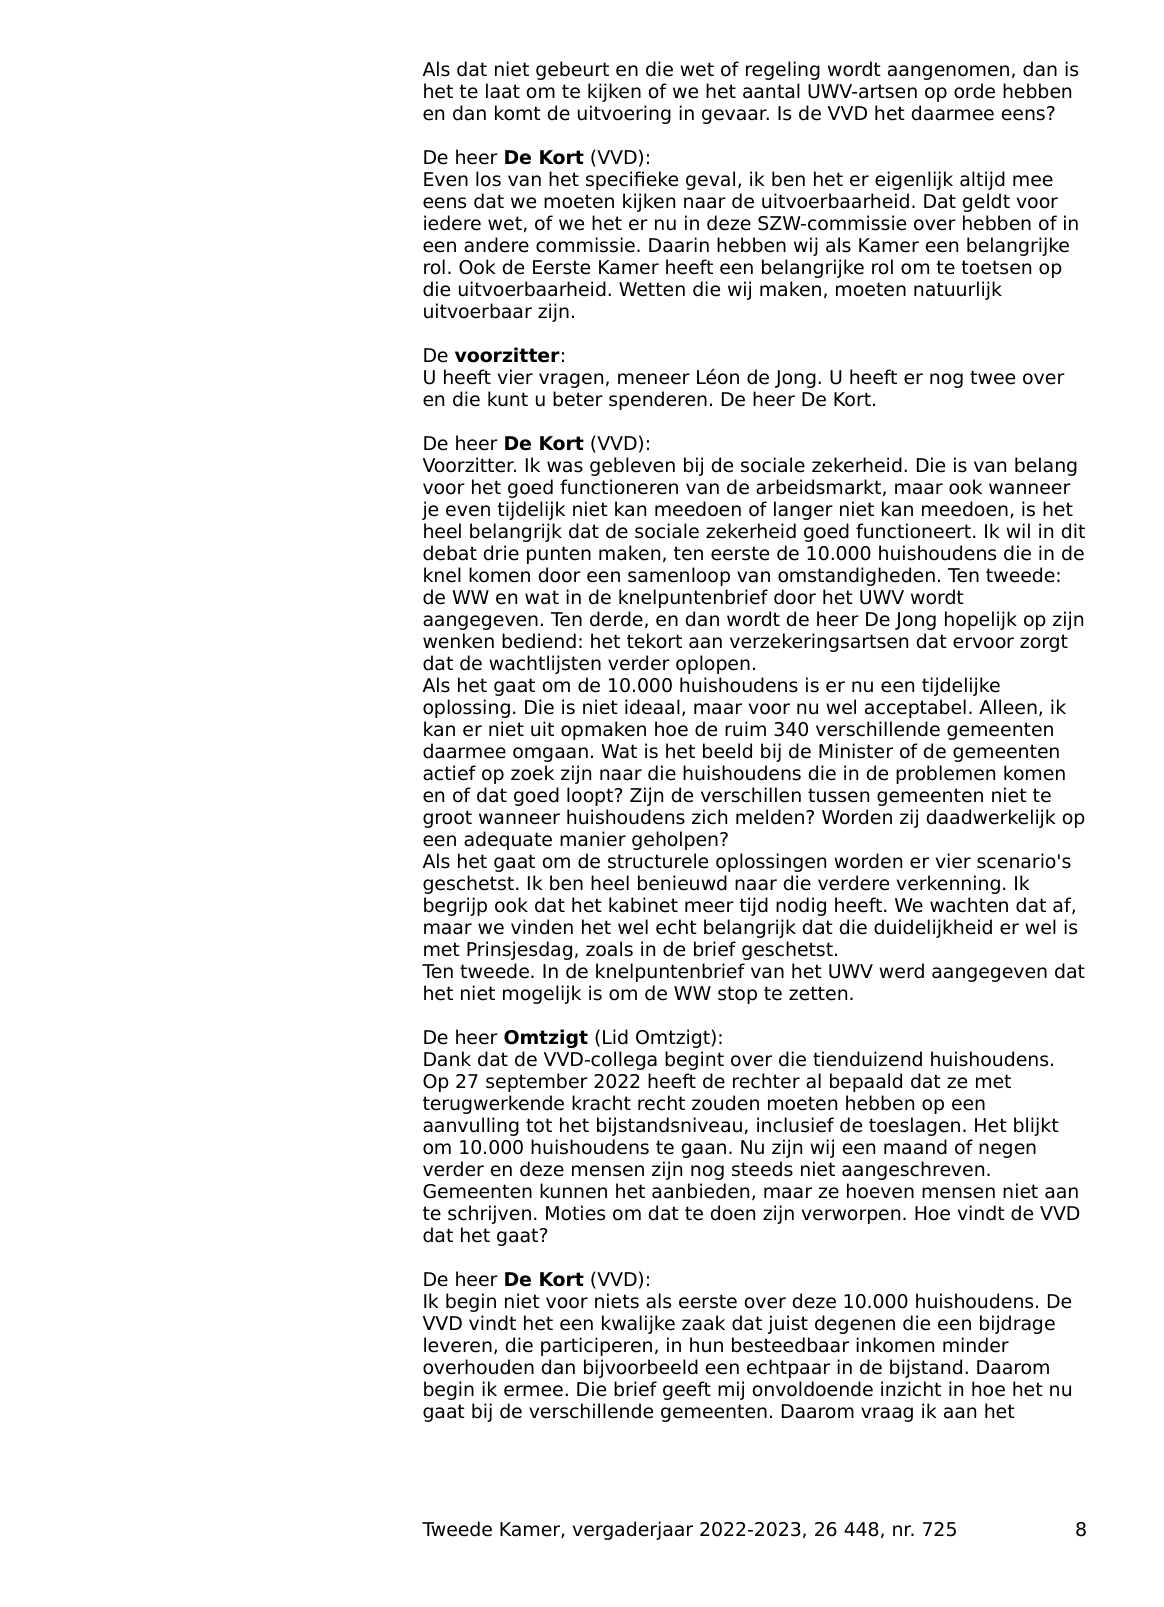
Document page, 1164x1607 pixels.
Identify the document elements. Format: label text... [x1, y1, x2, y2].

text De voorzitter: [422, 345, 1087, 367]
text De heer De Kort (VVD): [422, 1269, 1087, 1291]
text Dank dat de VVD-collega begint over die tienduizend huishoudens. Op 27 september 2022 heeft de rechter al bepaald dat ze met terugwerkende kracht recht zouden moeten hebben op een aanvulling tot het bijstandsniveau, inclusief de toeslagen. Het blijkt om 10.000 huishoudens te gaan. Nu zijn wij een maand of negen verder en deze mensen zijn nog steeds niet aangeschreven. Gemeenten kunnen het aanbieden, maar ze hoeven mensen niet aan te schrijven. Moties om dat te doen zijn verworpen. Hoe vindt de VVD dat het gaat? [422, 1049, 1087, 1247]
text De heer Omtzigt (Lid Omtzigt): [422, 1027, 1087, 1049]
text De heer De Kort (VVD): [422, 147, 1087, 169]
text Ik begin niet voor niets als eerste over deze 10.000 huishoudens. De VVD vindt het een kwalijke zaak dat juist degenen die een bijdrage leveren, die participeren, in hun besteedbaar inkomen minder overhouden dan bijvoorbeeld een echtpaar in de bijstand. Daarom begin ik ermee. Die brief geeft mij onvoldoende inzicht in hoe het nu gaat bij de verschillende gemeenten. Daarom vraag ik aan het [422, 1291, 1087, 1423]
text U heeft vier vragen, meneer Léon de Jong. U heeft er nog twee over en die kunt u beter spenderen. De heer De Kort. [422, 367, 1087, 411]
text De heer De Kort (VVD): [422, 433, 1087, 455]
text Als het gaat om de 10.000 huishoudens is er nu een tijdelijke oplossing. Die is niet ideaal, maar voor nu wel acceptabel. Alleen, ik kan er niet uit opmaken hoe de ruim 340 verschillende gemeenten daarmee omgaan. Wat is het beeld bij de Minister of de gemeenten actief op zoek zijn naar die huishoudens die in de problemen komen en of dat goed loopt? Zijn de verschillen tussen gemeenten niet te groot wanneer huishoudens zich melden? Worden zij daadwerkelijk op een adequate manier geholpen? [422, 675, 1087, 851]
text Even los van het specifieke geval, ik ben het er eigenlijk altijd mee eens dat we moeten kijken naar de uitvoerbaarheid. Dat geldt voor iedere wet, of we het er nu in deze SZW-commissie over hebben of in een andere commissie. Daarin hebben wij als Kamer een belangrijke rol. Ook de Eerste Kamer heeft een belangrijke rol om te toetsen op die uitvoerbaarheid. Wetten die wij maken, moeten natuurlijk uitvoerbaar zijn. [422, 169, 1087, 323]
text Als dat niet gebeurt en die wet of regeling wordt aangenomen, dan is het te laat om te kijken of we het aantal UWV-artsen op orde hebben en dan komt de uitvoering in gevaar. Is de VVD het daarmee eens? [422, 59, 1087, 125]
text Als het gaat om de structurele oplossingen worden er vier scenario's geschetst. Ik ben heel benieuwd naar die verdere verkenning. Ik begrijp ook dat het kabinet meer tijd nodig heeft. We wachten dat af, maar we vinden het wel echt belangrijk dat die duidelijkheid er wel is met Prinsjesdag, zoals in de brief geschetst. [422, 851, 1087, 961]
text Voorzitter. Ik was gebleven bij de sociale zekerheid. Die is van belang voor het goed functioneren van de arbeidsmarkt, maar ook wanneer je even tijdelijk niet kan meedoen of langer niet kan meedoen, is het heel belangrijk dat de sociale zekerheid goed functioneert. Ik wil in dit debat drie punten maken, ten eerste de 10.000 huishoudens die in de knel komen door een samenloop van omstandigheden. Ten tweede: de WW en wat in de knelpuntenbrief door het UWV wordt aangegeven. Ten derde, en dan wordt de heer De Jong hopelijk op zijn wenken bediend: het tekort aan verzekeringsartsen dat ervoor zorgt dat de wachtlijsten verder oplopen. [422, 455, 1087, 675]
text Ten tweede. In de knelpuntenbrief van het UWV werd aangegeven dat het niet mogelijk is om de WW stop te zetten. [422, 961, 1087, 1005]
